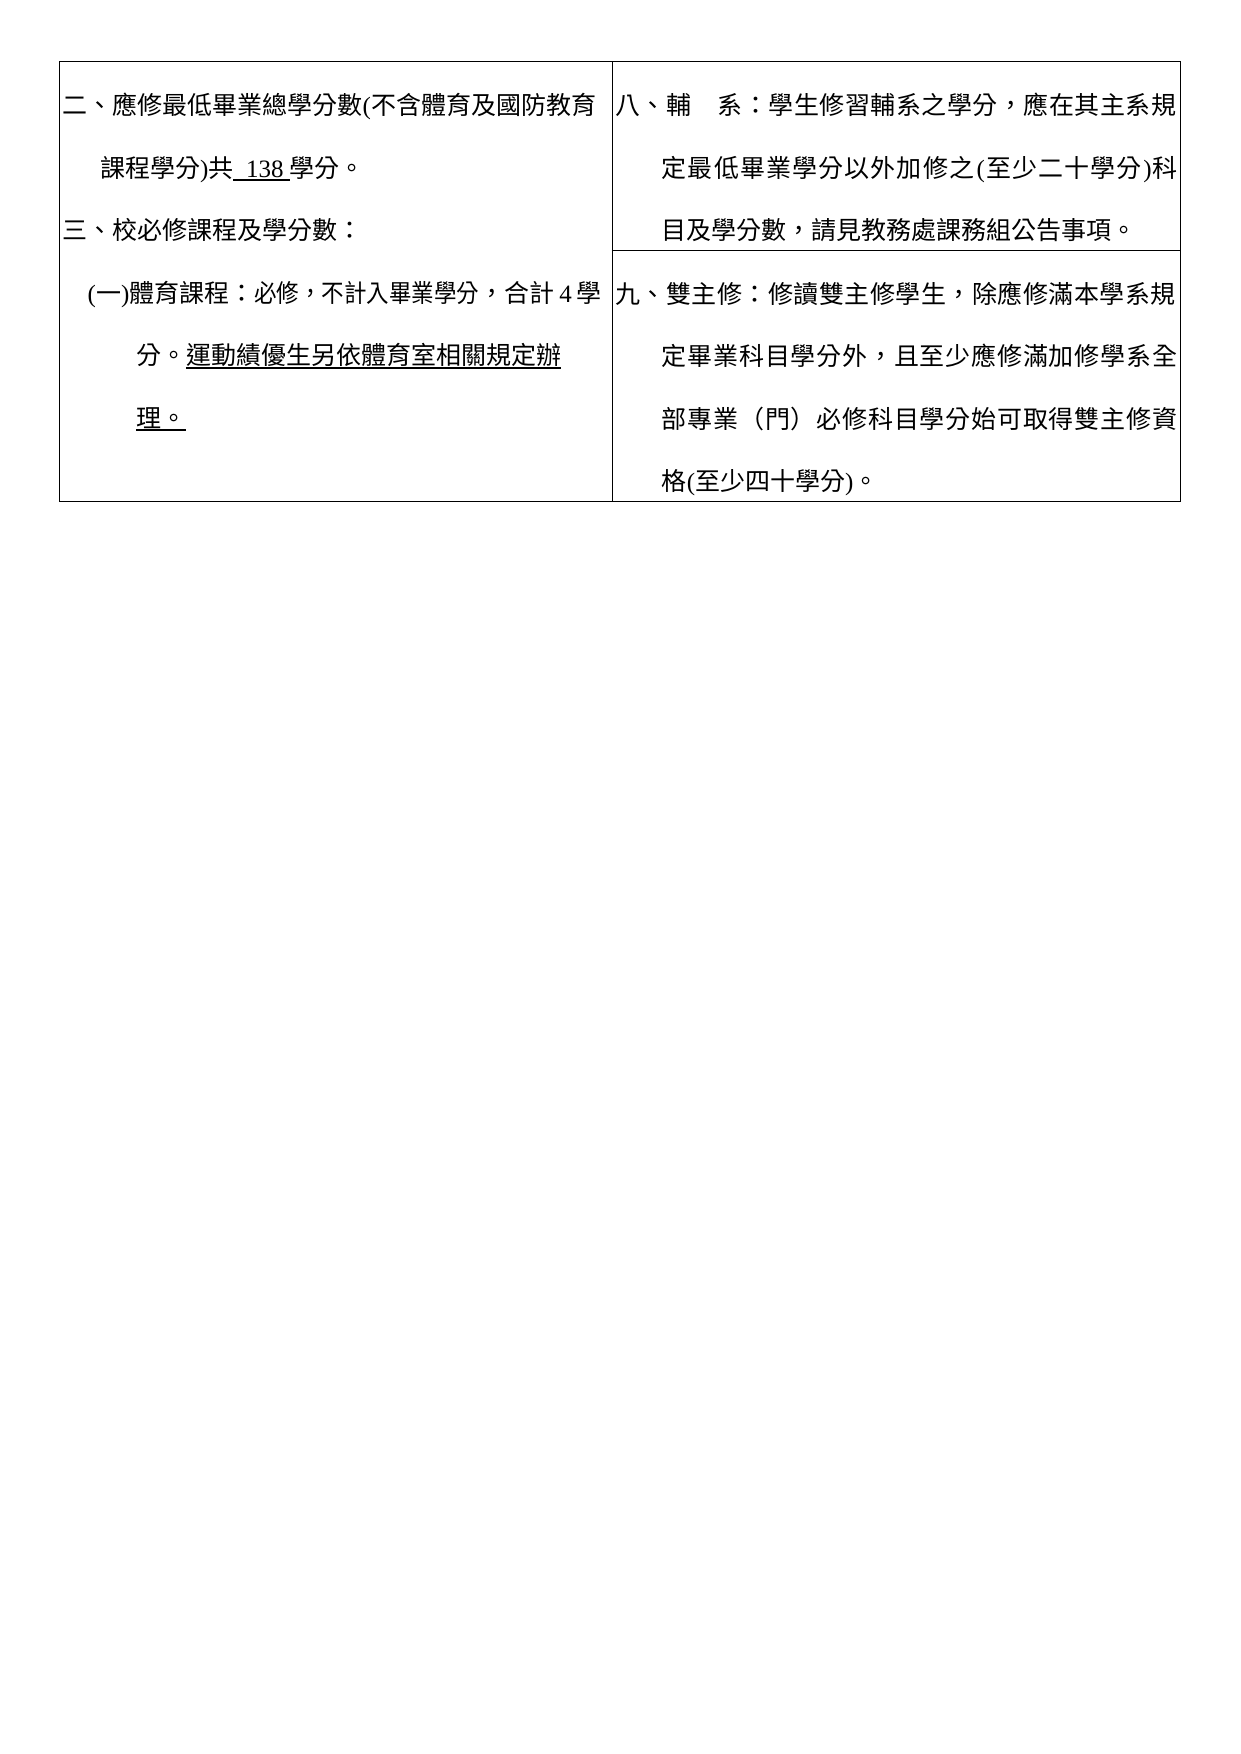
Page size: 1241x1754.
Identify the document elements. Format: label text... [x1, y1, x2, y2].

table_cell 九、雙主修：修讀雙主修學生，除應修滿本學系規定畢業科目學分外，且至少應修滿加修學系全部專業（門）必修科目學分始可取得雙主修資格(至少四十學分)。 [613, 251, 1180, 501]
table_cell 八、輔 系：學生修習輔系之學分，應在其主系規定最低畢業學分以外加修之(至少二十學分)科目及學分數，請見教務處課務組公告事項。 [613, 62, 1180, 250]
table_cell 二、應修最低畢業總學分數(不含體育及國防教育課程學分)共 138 學分。 三、校必修課程及學分數： (一)體育課程：必修，不計入畢業學分，合計4學分。運動績優生另依體育室相關規定辦理。 [60, 62, 612, 501]
